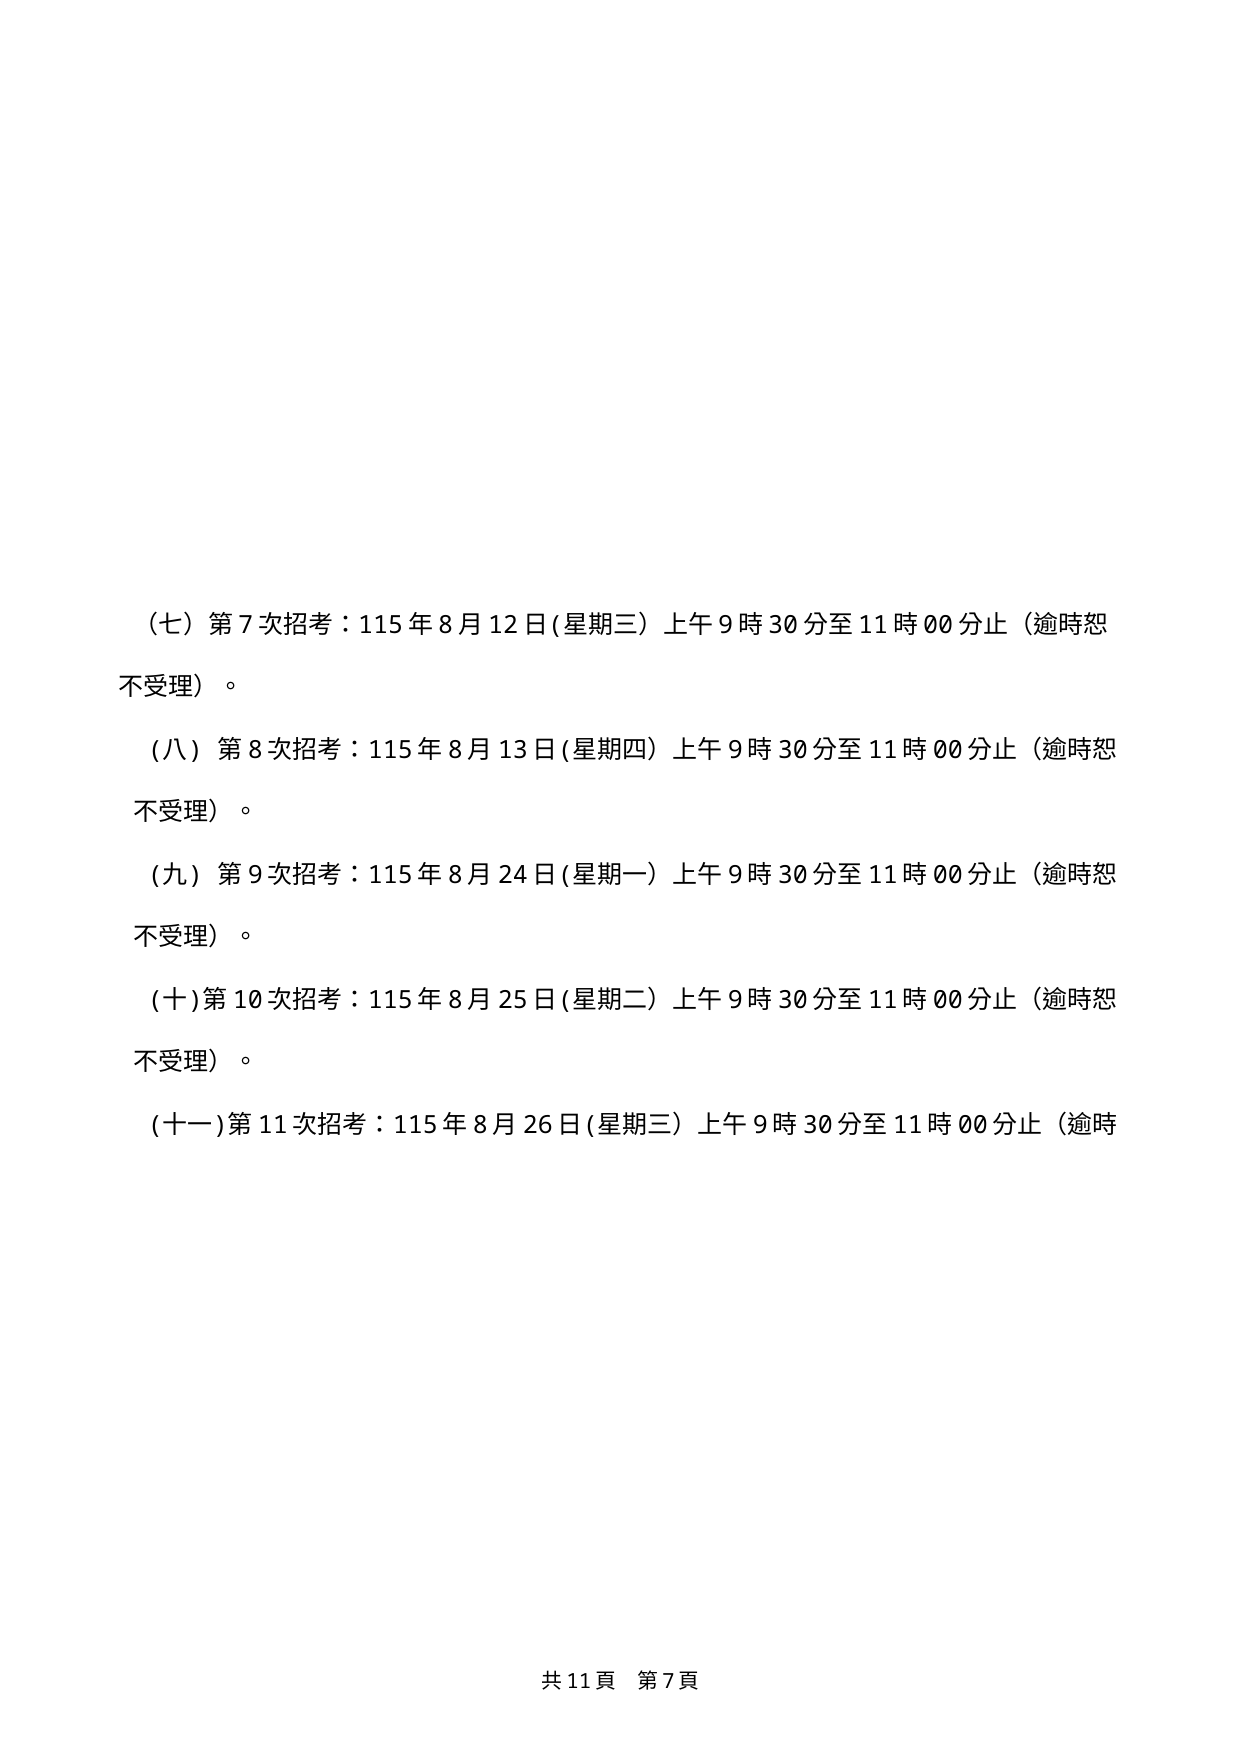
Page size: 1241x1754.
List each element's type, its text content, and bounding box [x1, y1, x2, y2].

text (九) 第9次招考：115年8月24日(星期一）上午9時30分至11時00分止（逾時恕不受理）。 [133, 831, 1122, 956]
text (十)第10次招考：115年8月25日(星期二）上午9時30分至11時00分止（逾時恕不受理）。 [133, 956, 1122, 1081]
text (八) 第8次招考：115年8月13日(星期四）上午9時30分至11時00分止（逾時恕不受理）。 [133, 706, 1122, 831]
text (十一)第11次招考：115年8月26日(星期三）上午9時30分至11時00分止（逾時 [118, 1081, 1122, 1143]
text （七）第7次招考：115年8月12日(星期三）上午9時30分至11時00分止（逾時恕不受理）。 [118, 581, 1122, 706]
